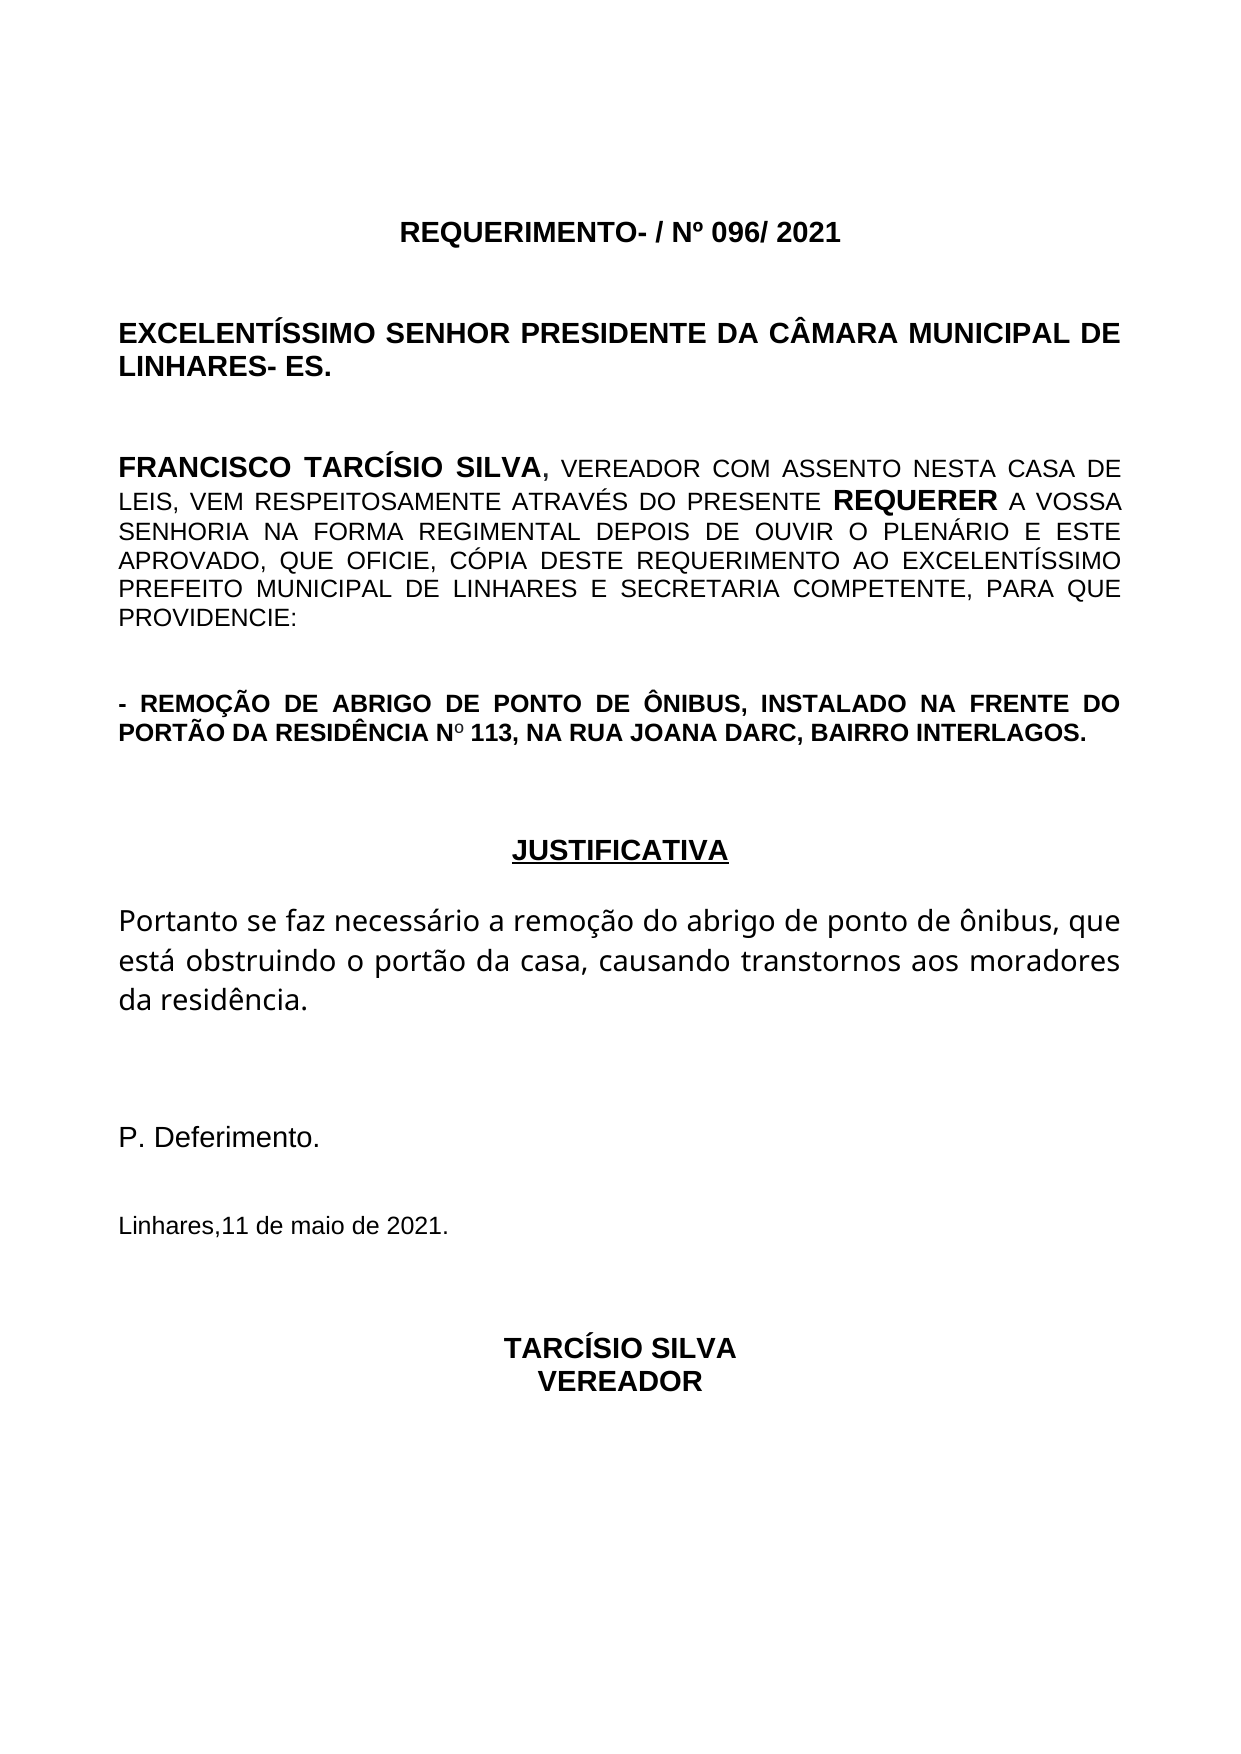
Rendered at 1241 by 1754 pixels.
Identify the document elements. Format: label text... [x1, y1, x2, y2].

text Portanto se faz necessário a remoção do abrigo de ponto de ônibus, que está obstruindo o portão da casa, causando transtornos aos moradores da residência. [118, 900, 1122, 1019]
text VEREADOR [118, 1364, 1122, 1398]
text Linhares,11 de maio de 2021. [118, 1211, 1122, 1240]
text REQUERIMENTO- / Nº 096/ 2021 [118, 215, 1122, 248]
text TARCÍSIO SILVA [118, 1331, 1122, 1364]
text FRANCISCO TARCÍSIO SILVA, VEREADOR COM ASSENTO NESTA CASA DE LEIS, VEM RESPEITOSAMENTE ATRAVÉS DO PRESENTE REQUERER A VOSSA SENHORIA NA FORMA REGIMENTAL DEPOIS DE OUVIR O PLENÁRIO E ESTE APROVADO, QUE OFICIE, CÓPIA DESTE REQUERIMENTO AO EXCELENTÍSSIMO PREFEITO MUNICIPAL DE LINHARES E SECRETARIA COMPETENTE, PARA QUE PROVIDENCIE: [118, 450, 1122, 632]
text P. Deferimento. [118, 1120, 1122, 1153]
text JUSTIFICATIVA [118, 833, 1122, 867]
text - REMOÇÃO DE ABRIGO DE PONTO DE ÔNIBUS, INSTALADO NA FRENTE DO PORTÃO DA RESIDÊNCIA Nº 113, NA RUA JOANA DARC, BAIRRO INTERLAGOS. [118, 689, 1122, 747]
text EXCELENTÍSSIMO SENHOR PRESIDENTE DA CÂMARA MUNICIPAL DE LINHARES- ES. [118, 316, 1122, 383]
